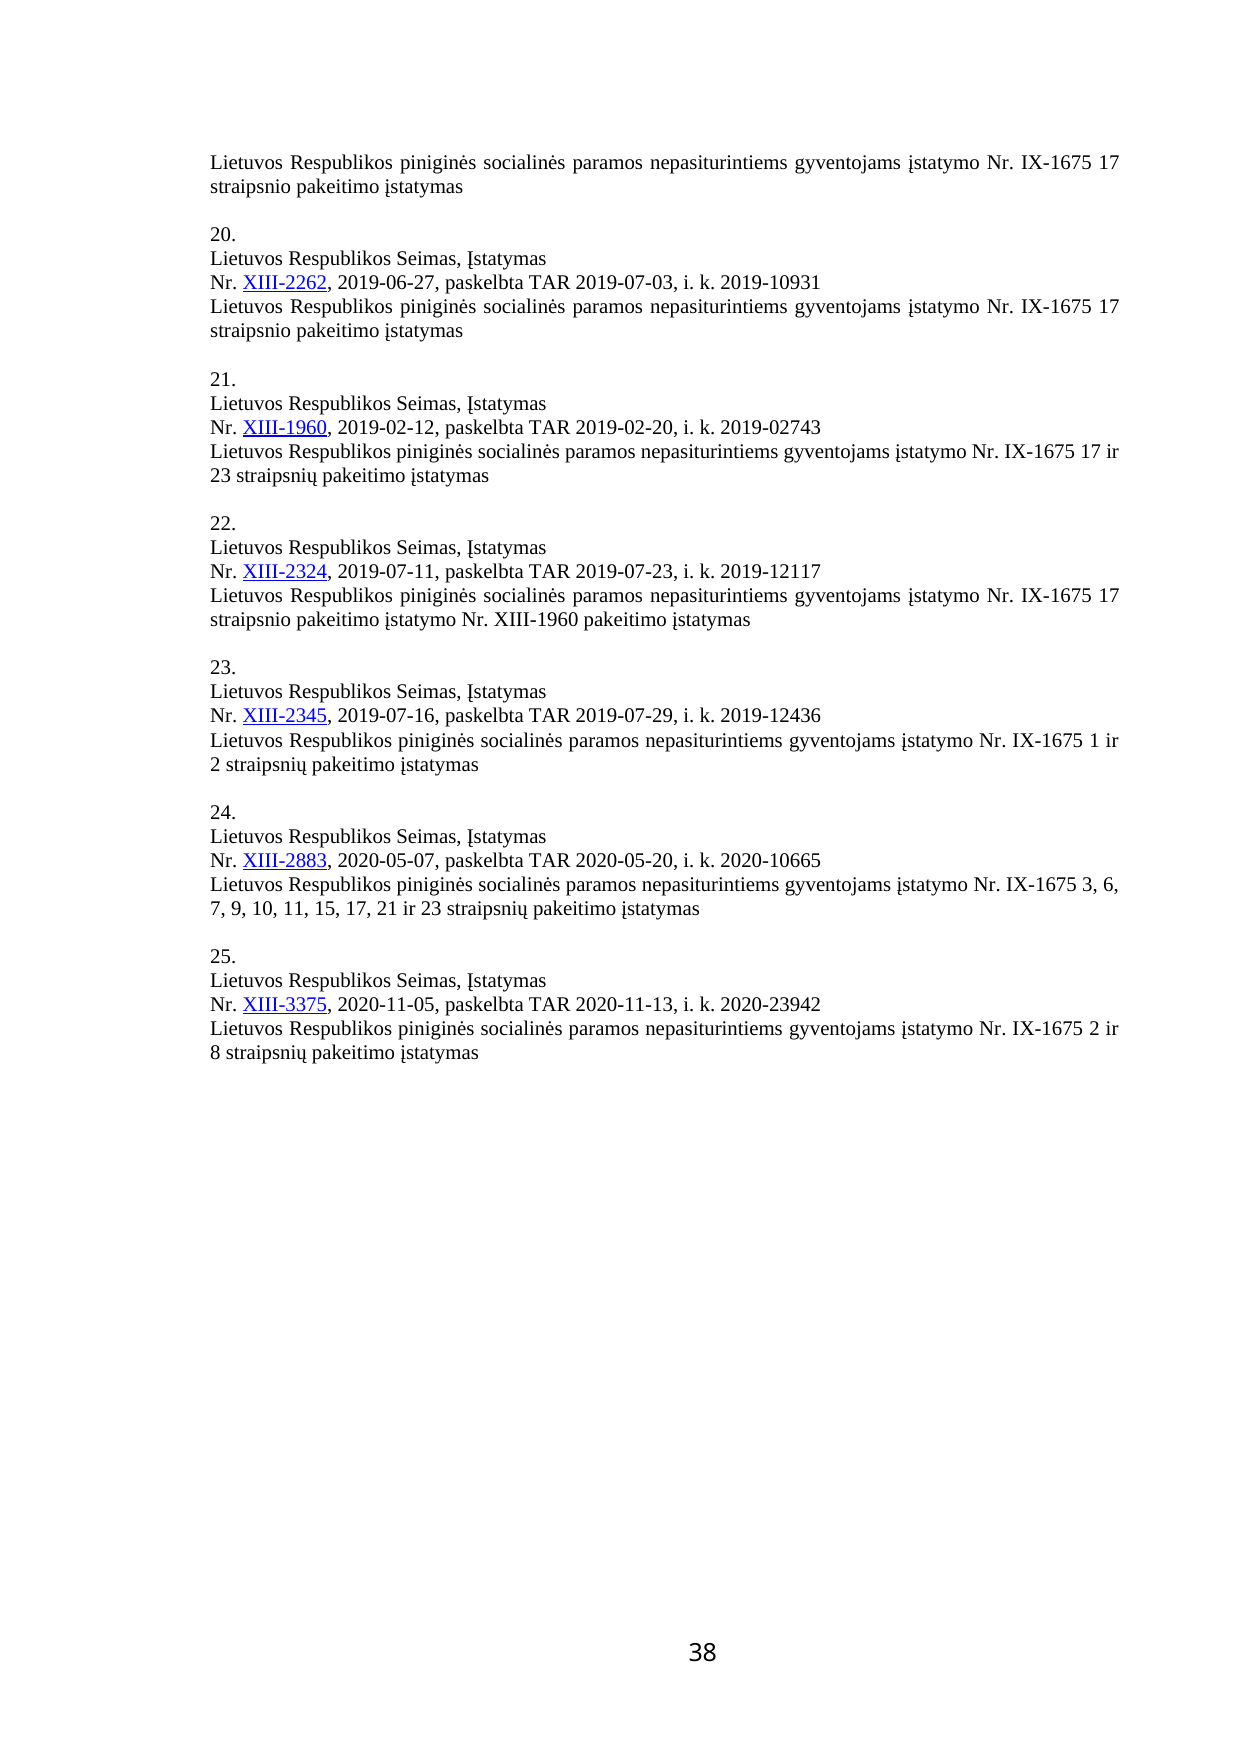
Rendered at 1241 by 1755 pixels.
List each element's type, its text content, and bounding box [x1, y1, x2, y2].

text Nr. XIII-2883, 2020-05-07, paskelbta TAR 2020-05-20, i. k. 2020-10665 [210, 848, 1120, 872]
text Nr. XIII-2324, 2019-07-11, paskelbta TAR 2019-07-23, i. k. 2019-12117 [210, 559, 1120, 583]
text 22. [210, 511, 1120, 535]
text Lietuvos Respublikos Seimas, Įstatymas [210, 679, 1120, 703]
text Lietuvos Respublikos piniginės socialinės paramos nepasiturintiems gyventojams įstatymo Nr. IX-1675 17 straipsnio pakeitimo įstatymas [210, 294, 1120, 342]
text 24. [210, 800, 1120, 824]
text Lietuvos Respublikos piniginės socialinės paramos nepasiturintiems gyventojams įstatymo Nr. IX-1675 17 ir 23 straipsnių pakeitimo įstatymas [210, 439, 1120, 487]
text Lietuvos Respublikos piniginės socialinės paramos nepasiturintiems gyventojams įstatymo Nr. IX-1675 1 ir 2 straipsnių pakeitimo įstatymas [210, 727, 1120, 776]
text Lietuvos Respublikos piniginės socialinės paramos nepasiturintiems gyventojams įstatymo Nr. IX-1675 17 straipsnio pakeitimo įstatymo Nr. XIII-1960 pakeitimo įstatymas [210, 583, 1120, 631]
text 20. [210, 222, 1120, 246]
text Lietuvos Respublikos Seimas, Įstatymas [210, 535, 1120, 559]
text Nr. XIII-2262, 2019-06-27, paskelbta TAR 2019-07-03, i. k. 2019-10931 [210, 270, 1120, 294]
text Lietuvos Respublikos Seimas, Įstatymas [210, 246, 1120, 270]
text 23. [210, 655, 1120, 679]
text Lietuvos Respublikos Seimas, Įstatymas [210, 391, 1120, 415]
text Lietuvos Respublikos piniginės socialinės paramos nepasiturintiems gyventojams įstatymo Nr. IX-1675 3, 6, 7, 9, 10, 11, 15, 17, 21 ir 23 straipsnių pakeitimo įstatymas [210, 872, 1120, 920]
text 25. [210, 944, 1120, 968]
text Lietuvos Respublikos piniginės socialinės paramos nepasiturintiems gyventojams įstatymo Nr. IX-1675 17 straipsnio pakeitimo įstatymas [210, 150, 1120, 198]
text Nr. XIII-3375, 2020-11-05, paskelbta TAR 2020-11-13, i. k. 2020-23942 [210, 992, 1120, 1016]
text Lietuvos Respublikos piniginės socialinės paramos nepasiturintiems gyventojams įstatymo Nr. IX-1675 2 ir 8 straipsnių pakeitimo įstatymas [210, 1016, 1120, 1064]
text Lietuvos Respublikos Seimas, Įstatymas [210, 968, 1120, 992]
text 21. [210, 367, 1120, 391]
text Nr. XIII-1960, 2019-02-12, paskelbta TAR 2019-02-20, i. k. 2019-02743 [210, 415, 1120, 439]
text Lietuvos Respublikos Seimas, Įstatymas [210, 824, 1120, 848]
text Nr. XIII-2345, 2019-07-16, paskelbta TAR 2019-07-29, i. k. 2019-12436 [210, 703, 1120, 727]
